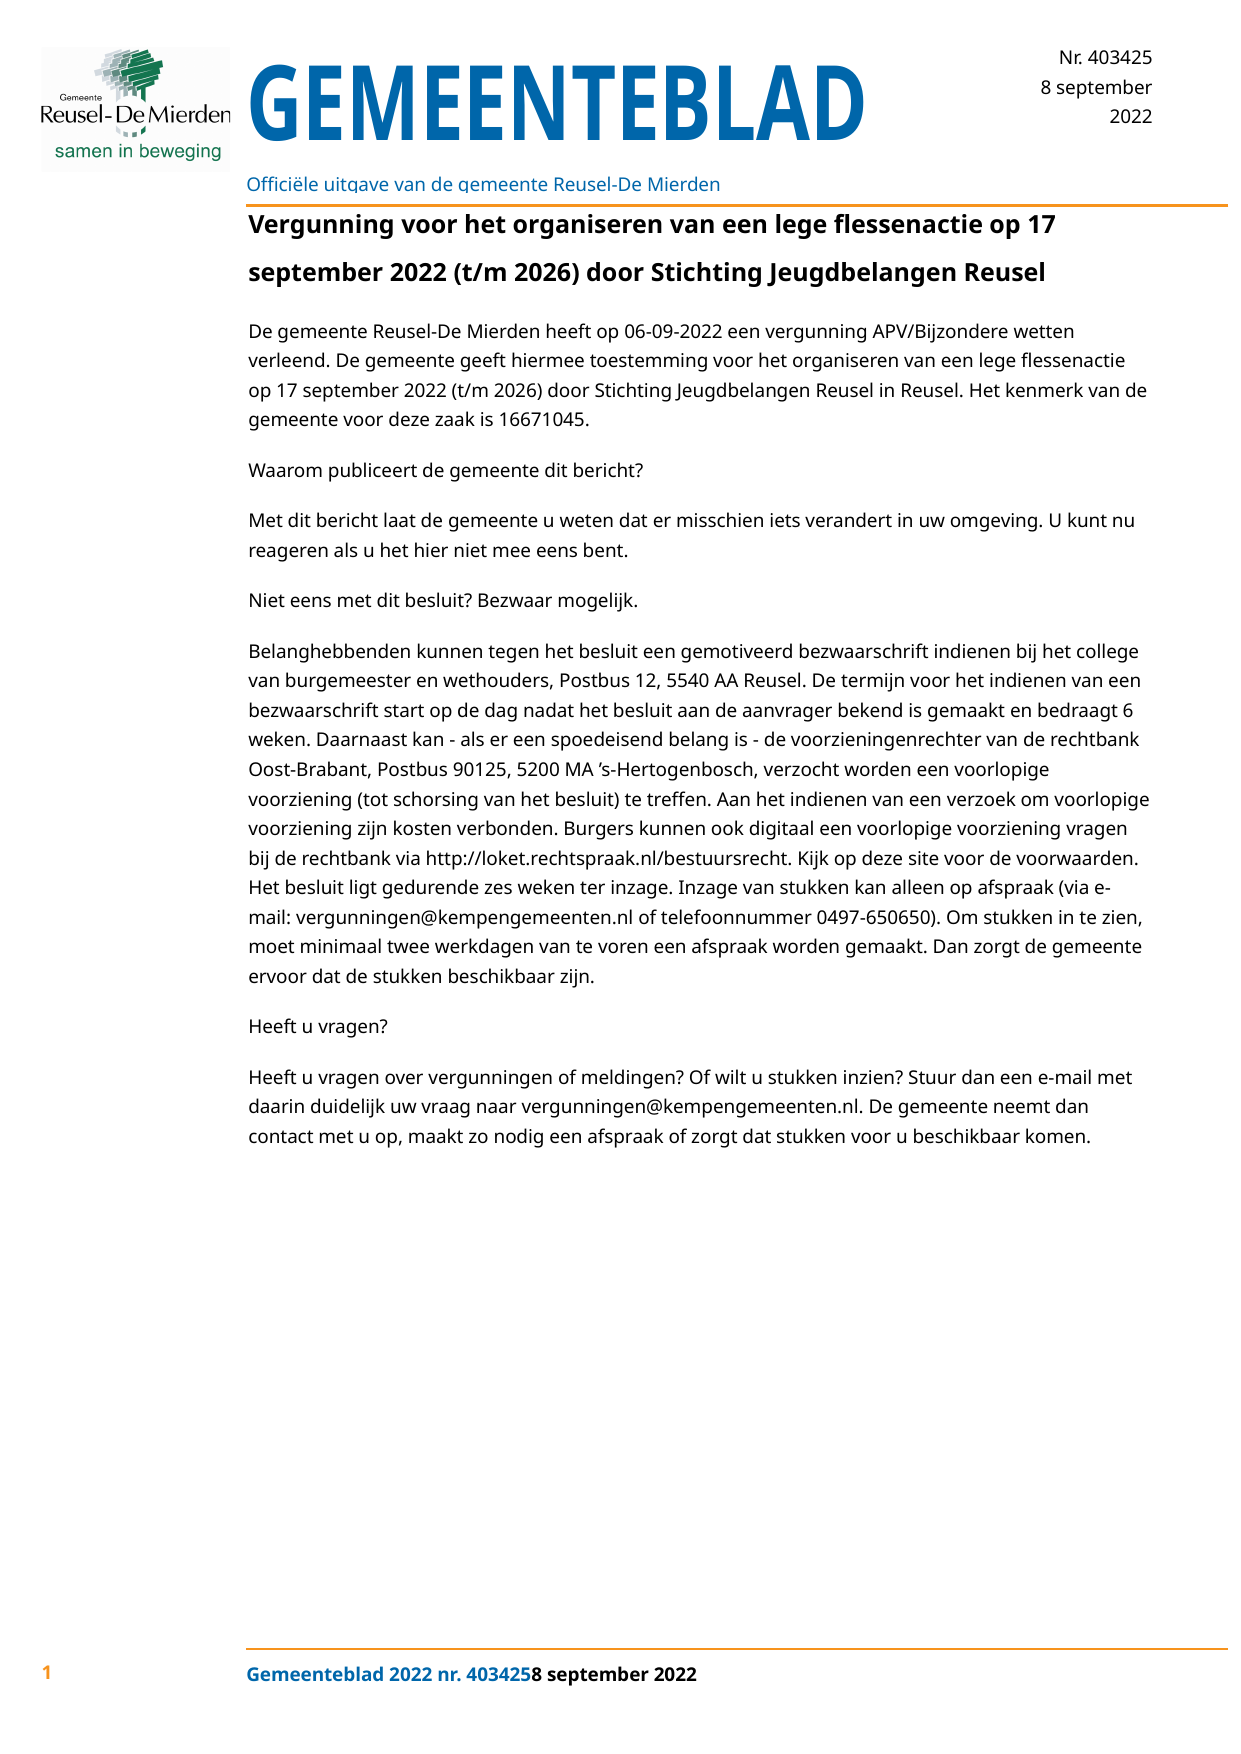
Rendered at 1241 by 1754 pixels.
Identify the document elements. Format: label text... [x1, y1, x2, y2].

text De gemeente Reusel-De Mierden heeft op 06-09-2022 een vergunning APV/Bijzondere wetten verleend. De gemeente geeft hiermee toestemming voor het organiseren van een lege flessenactie op 17 september 2022 (t/m 2026) door Stichting Jeugdbelangen Reusel in Reusel. Het kenmerk van de gemeente voor deze zaak is 16671045. [248, 318, 1152, 432]
text Niet eens met dit besluit? Bezwaar mogelijk. [248, 587, 1152, 613]
text Belanghebbenden kunnen tegen het besluit een gemotiveerd bezwaarschrift indienen bij het college van burgemeester en wethouders, Postbus 12, 5540 AA Reusel. De termijn voor het indienen van een bezwaarschrift start op de dag nadat het besluit aan de aanvrager bekend is gemaakt en bedraagt 6 weken. Daarnaast kan - als er een spoedeisend belang is - de voorzieningenrechter van de rechtbank Oost-Brabant, Postbus 90125, 5200 MA ’s-Hertogenbosch, verzocht worden een voorlopige voorziening (tot schorsing van het besluit) te treffen. Aan het indienen van een verzoek om voorlopige voorziening zijn kosten verbonden. Burgers kunnen ook digitaal een voorlopige voorziening vragen bij de rechtbank via http://loket.rechtspraak.nl/bestuursrecht. Kijk op deze site voor de voorwaarden. Het besluit ligt gedurende zes weken ter inzage. Inzage van stukken kan alleen op afspraak (via e-mail: vergunningen@kempengemeenten.nl of telefoonnummer 0497-650650). Om stukken in te zien, moet minimaal twee werkdagen van te voren een afspraak worden gemaakt. Dan zorgt de gemeente ervoor dat de stukken beschikbaar zijn. [248, 638, 1152, 989]
text Waarom publiceert de gemeente dit bericht? [248, 457, 1152, 483]
text Heeft u vragen over vergunningen of meldingen? Of wilt u stukken inzien? Stuur dan een e-mail met daarin duidelijk uw vraag naar vergunningen@kempengemeenten.nl. De gemeente neemt dan contact met u op, maakt zo nodig een afspraak of zorgt dat stukken voor u beschikbaar komen. [248, 1064, 1152, 1149]
text Heeft u vragen? [248, 1014, 1152, 1039]
picture [41, 47, 231, 172]
text Met dit bericht laat de gemeente u weten dat er misschien iets verandert in uw omgeving. U kunt nu reageren als u het hier niet mee eens bent. [248, 507, 1152, 563]
text Vergunning voor het organiseren van een lege flessenactie op 17 september 2022 (t/m 2026) door Stichting Jeugdbelangen Reusel [248, 207, 1152, 288]
